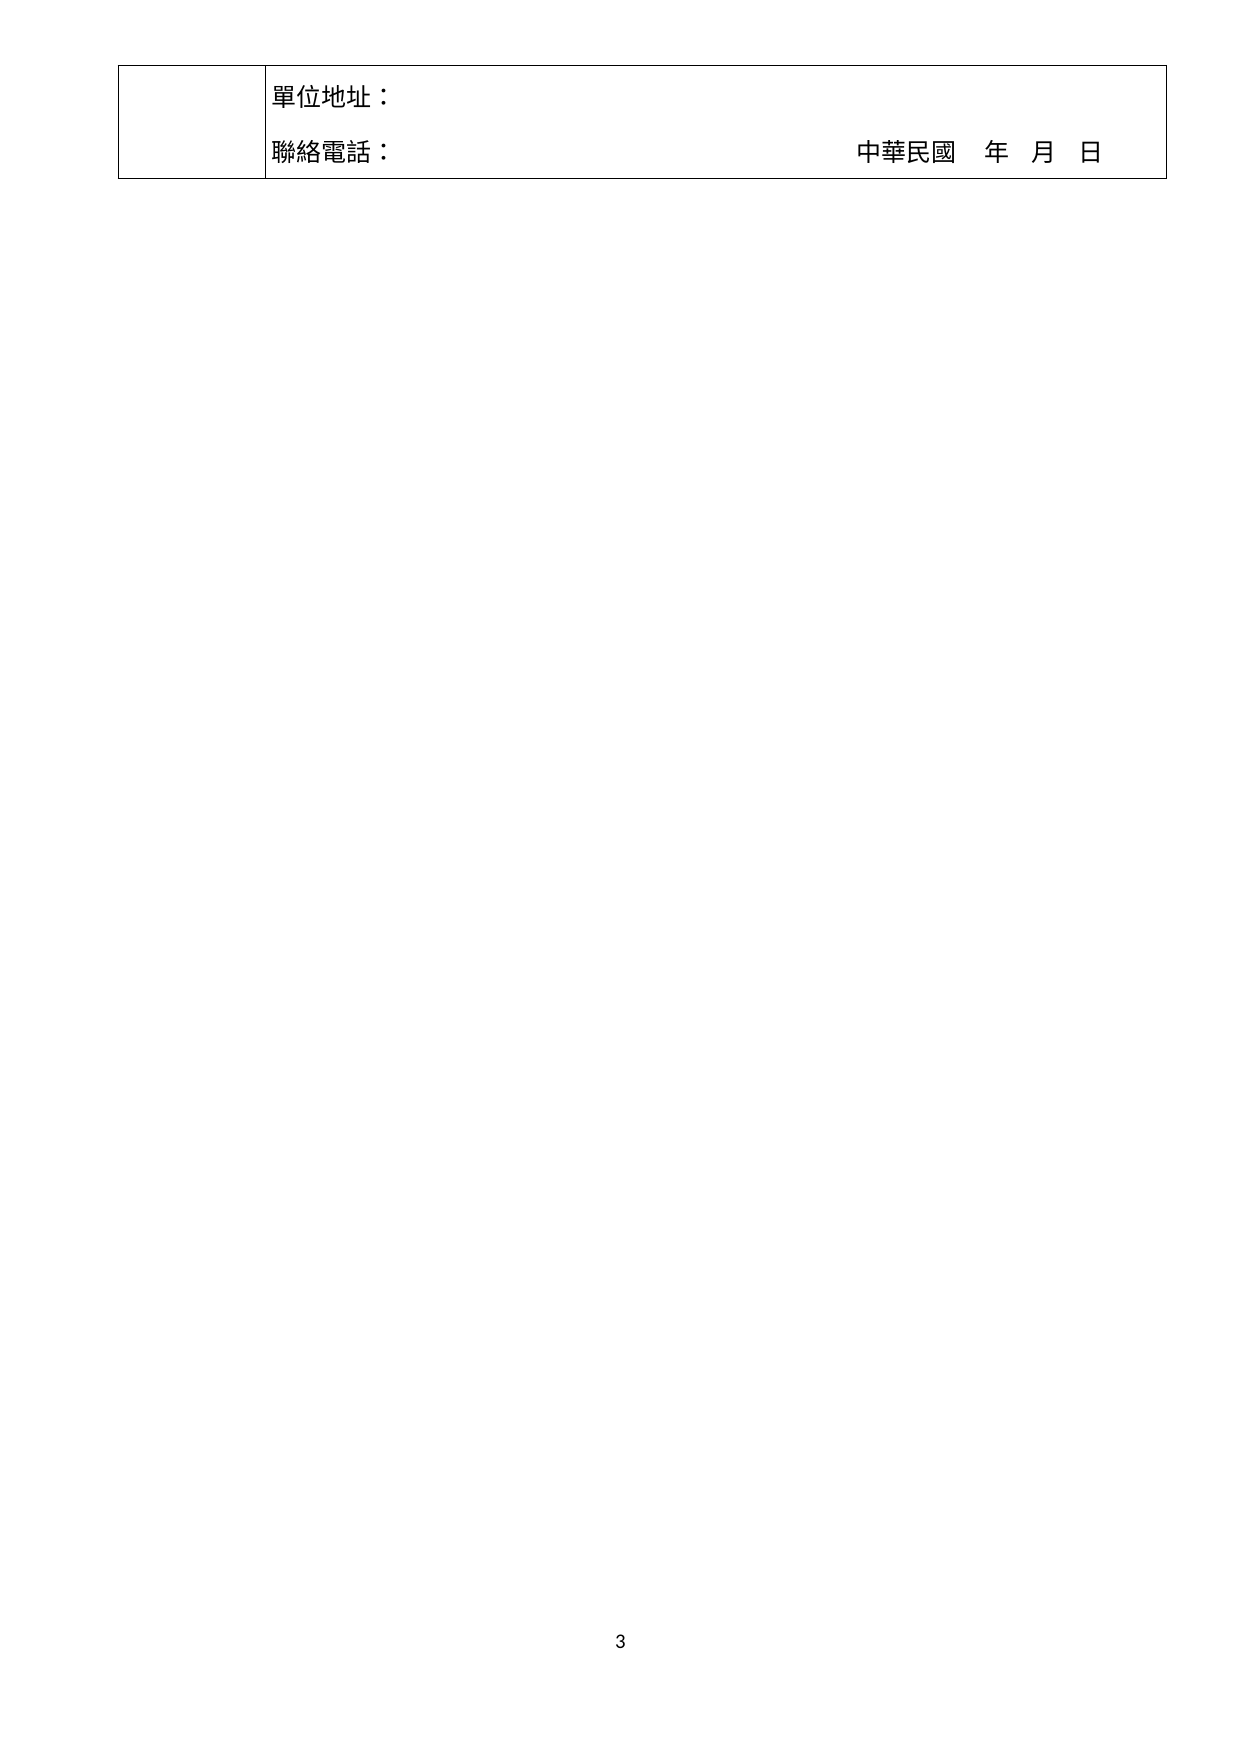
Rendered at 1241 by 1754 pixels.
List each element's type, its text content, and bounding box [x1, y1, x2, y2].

table_cell 單位地址： 聯絡電話： 中華民國 年 月 日 [266, 66, 1166, 178]
table_cell [119, 66, 265, 178]
